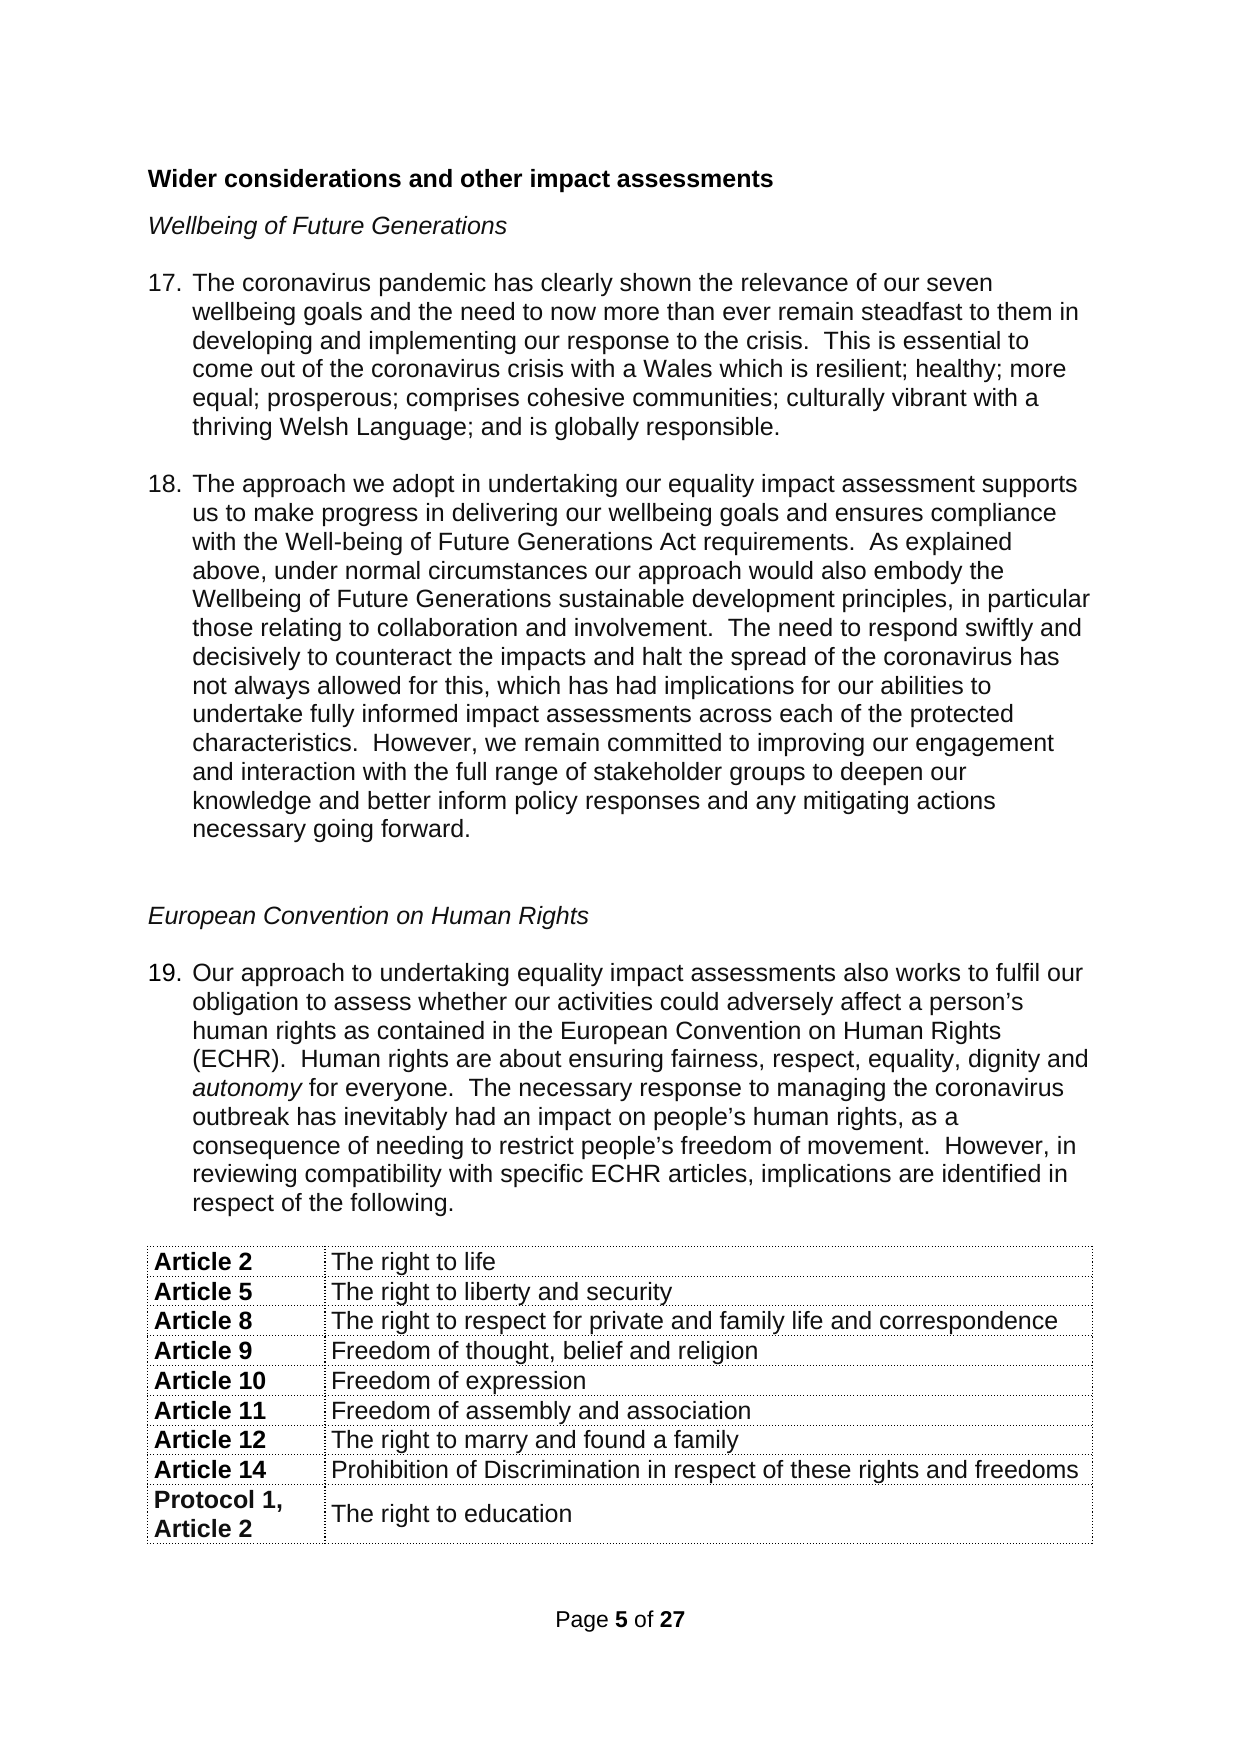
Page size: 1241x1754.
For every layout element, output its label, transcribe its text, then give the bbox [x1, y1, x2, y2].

text European Convention on Human Rights [148, 901, 1092, 929]
table_cell Freedom of expression [325, 1365, 1093, 1395]
table_cell The right to education [325, 1484, 1093, 1543]
table_cell Article 14 [148, 1454, 325, 1484]
table_cell Article 11 [148, 1395, 325, 1424]
table_cell Freedom of thought, belief and religion [325, 1335, 1093, 1365]
table_cell Article 5 [148, 1276, 325, 1305]
table_cell Article 8 [148, 1305, 325, 1335]
text Wellbeing of Future Generations [148, 211, 1092, 239]
table_cell Prohibition of Discrimination in respect of these rights and freedoms [325, 1454, 1093, 1484]
table_cell Protocol 1, Article 2 [148, 1484, 325, 1543]
list The coronavirus pandemic has clearly shown the relevance of our seven wellbeing goals and the need to now more than ever remain steadfast to them in developing and implementing our response to the crisis. This is essential to come out of the coronavirus crisis with a Wales which is resilient; healthy; more equal; prosperous; comprises cohesive communities; culturally vibrant with a thriving Welsh Language; and is globally responsible. [148, 268, 1092, 441]
table_cell Article 10 [148, 1365, 325, 1395]
table_cell The right to respect for private and family life and correspondence [325, 1305, 1093, 1335]
table_cell Article 12 [148, 1425, 325, 1454]
table_cell The right to marry and found a family [325, 1425, 1093, 1454]
table_cell The right to liberty and security [325, 1276, 1093, 1305]
list The approach we adopt in undertaking our equality impact assessment supports us to make progress in delivering our wellbeing goals and ensures compliance with the Well-being of Future Generations Act requirements. As explained above, under normal circumstances our approach would also embody the Wellbeing of Future Generations sustainable development principles, in particular those relating to collaboration and involvement. The need to respond swiftly and decisively to counteract the impacts and halt the spread of the coronavirus has not always allowed for this, which has had implications for our abilities to undertake fully informed impact assessments across each of the protected characteristics. However, we remain committed to improving our engagement and interaction with the full range of stakeholder groups to deepen our knowledge and better inform policy responses and any mitigating actions necessary going forward. [148, 469, 1092, 843]
table_header Article 2 [148, 1246, 325, 1276]
text Wider considerations and other impact assessments [148, 164, 1092, 192]
table_cell Article 9 [148, 1335, 325, 1365]
table_header The right to life [325, 1246, 1093, 1276]
list Our approach to undertaking equality impact assessments also works to fulfil our obligation to assess whether our activities could adversely affect a person’s human rights as contained in the European Convention on Human Rights (ECHR). Human rights are about ensuring fairness, respect, equality, dignity and autonomy for everyone. The necessary response to managing the coronavirus outbreak has inevitably had an impact on people’s human rights, as a consequence of needing to restrict people’s freedom of movement. However, in reviewing compatibility with specific ECHR articles, implications are identified in respect of the following. [148, 958, 1092, 1217]
table_cell Freedom of assembly and association [325, 1395, 1093, 1424]
